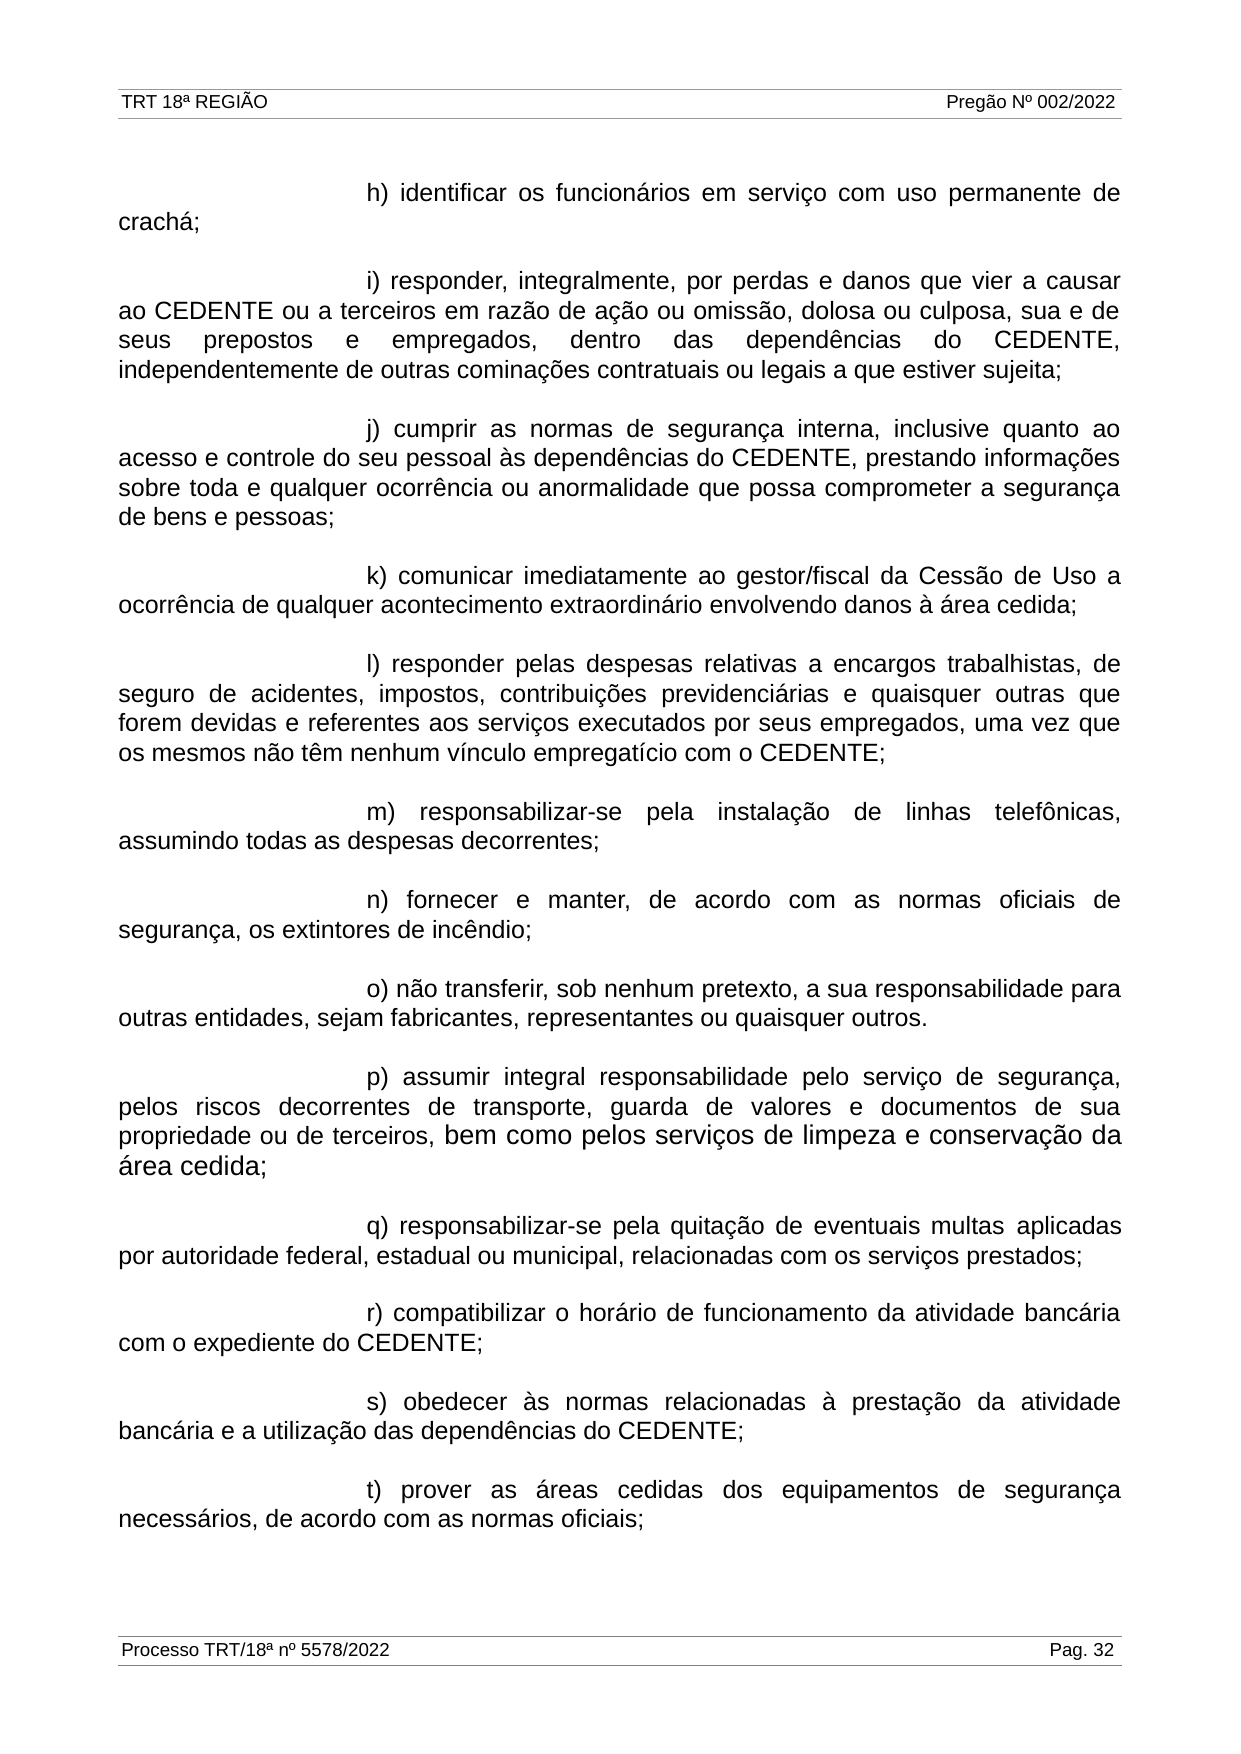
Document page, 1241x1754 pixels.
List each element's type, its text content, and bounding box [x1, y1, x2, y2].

text i) responder, integralmente, por perdas e danos que vier a causar ao CEDENTE ou a terceiros em razão de ação ou omissão, dolosa ou culposa, sua e de seus prepostos e empregados, dentro das dependências do CEDENTE, independentemente de outras cominações contratuais ou legais a que estiver sujeita; [118, 265, 1122, 383]
text m) responsabilizar-se pela instalação de linhas telefônicas, assumindo todas as despesas decorrentes; [118, 796, 1122, 855]
text q) responsabilizar-se pela quitação de eventuais multas aplicadas por autoridade federal, estadual ou municipal, relacionadas com os serviços prestados; [118, 1210, 1122, 1269]
text h) identificar os funcionários em serviço com uso permanente de crachá; [118, 177, 1122, 236]
text o) não transferir, sob nenhum pretexto, a sua responsabilidade para outras entidades, sejam fabricantes, representantes ou quaisquer outros. [118, 973, 1122, 1032]
text t) prover as áreas cedidas dos equipamentos de segurança necessários, de acordo com as normas oficiais; [118, 1474, 1122, 1533]
text k) comunicar imediatamente ao gestor/fiscal da Cessão de Uso a ocorrência de qualquer acontecimento extraordinário envolvendo danos à área cedida; [118, 560, 1122, 619]
text r) compatibilizar o horário de funcionamento da atividade bancária com o expediente do CEDENTE; [118, 1297, 1122, 1356]
text n) fornecer e manter, de acordo com as normas oficiais de segurança, os extintores de incêndio; [118, 884, 1122, 943]
text j) cumprir as normas de segurança interna, inclusive quanto ao acesso e controle do seu pessoal às dependências do CEDENTE, prestando informações sobre toda e qualquer ocorrência ou anormalidade que possa comprometer a segurança de bens e pessoas; [118, 413, 1122, 531]
text p) assumir integral responsabilidade pelo serviço de segurança, pelos riscos decorrentes de transporte, guarda de valores e documentos de sua propriedade ou de terceiros, bem como pelos serviços de limpeza e conservação da área cedida; [118, 1061, 1122, 1181]
text s) obedecer às normas relacionadas à prestação da atividade bancária e a utilização das dependências do CEDENTE; [118, 1386, 1122, 1445]
text l) responder pelas despesas relativas a encargos trabalhistas, de seguro de acidentes, impostos, contribuições previdenciárias e quaisquer outras que forem devidas e referentes aos serviços executados por seus empregados, uma vez que os mesmos não têm nenhum vínculo empregatício com o CEDENTE; [118, 649, 1122, 767]
